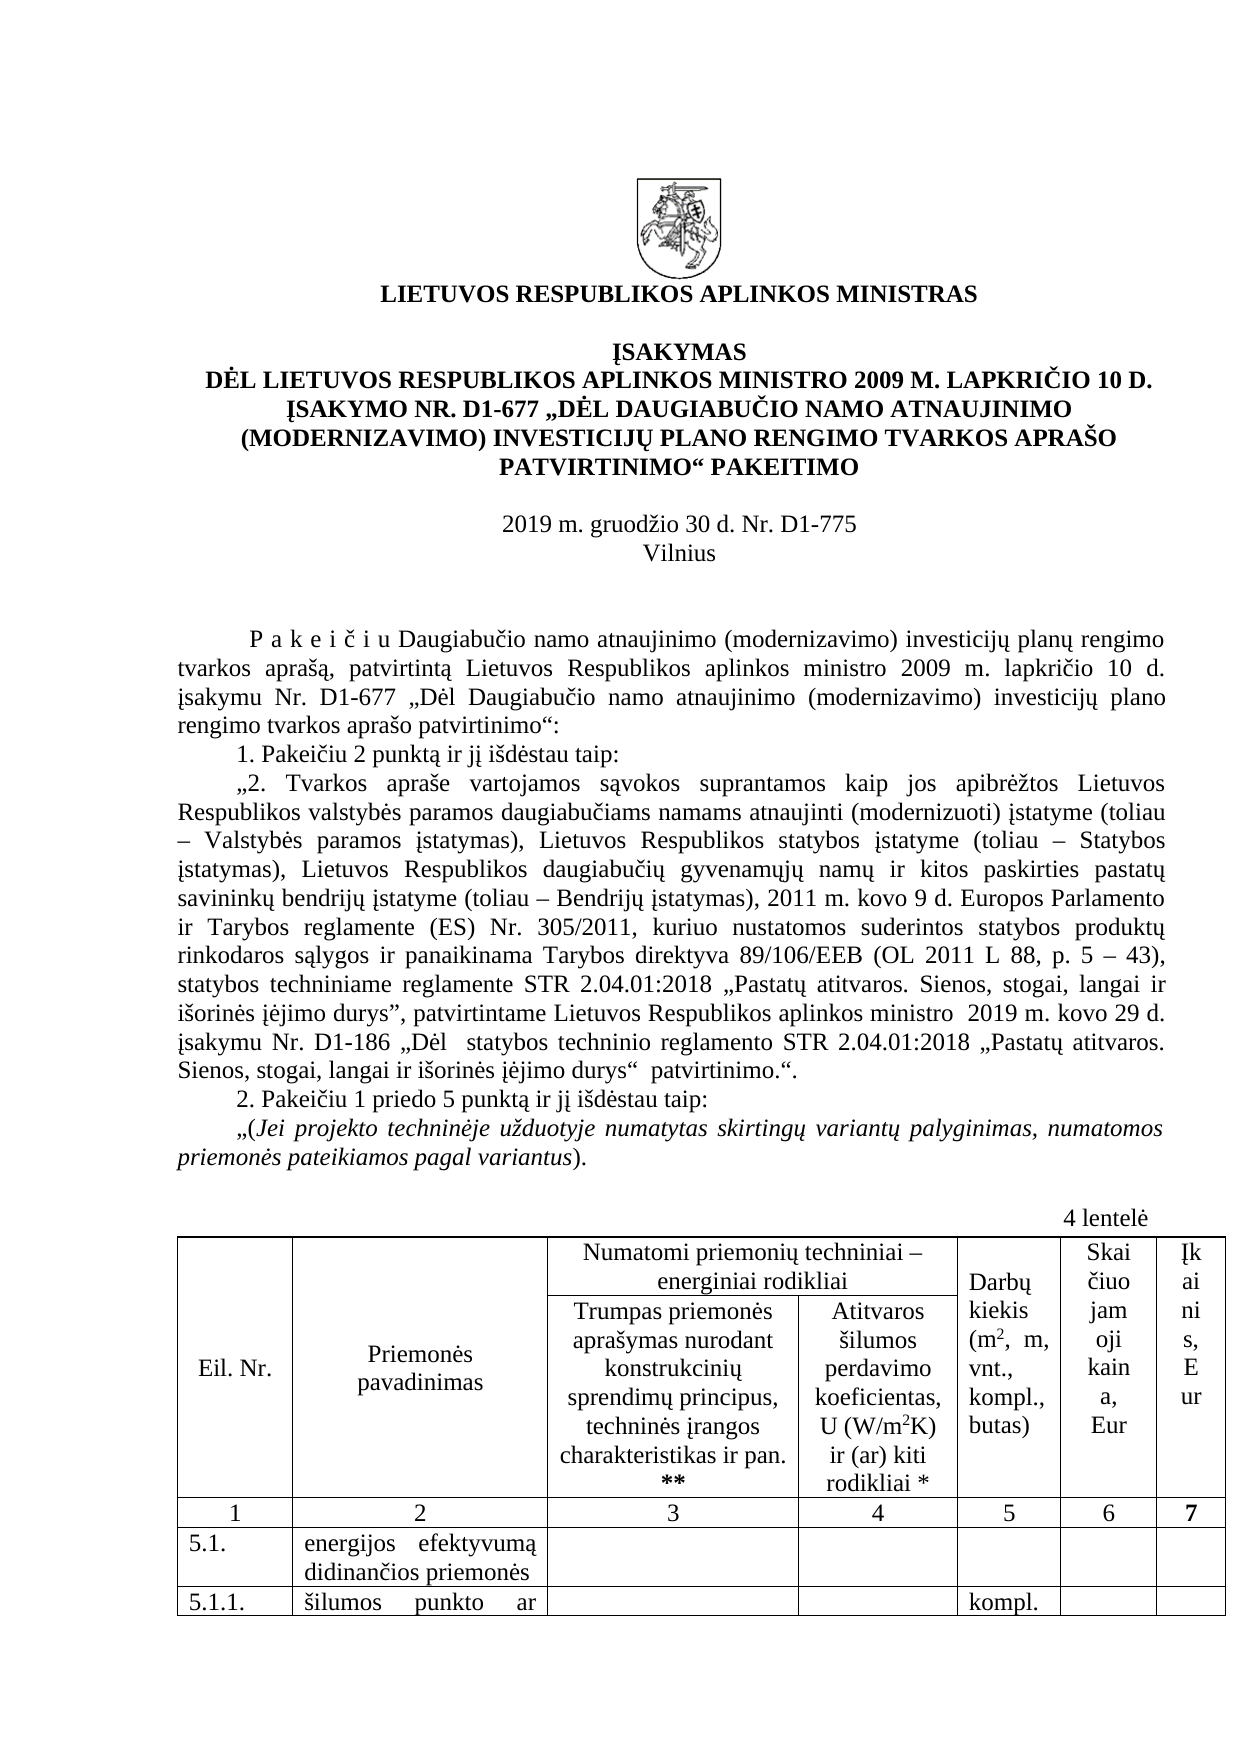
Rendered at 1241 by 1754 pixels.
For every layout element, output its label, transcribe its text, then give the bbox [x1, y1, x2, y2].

table_cell [799, 1587, 957, 1615]
table_header Skaičiuojamoji kaina, Eur [1061, 1238, 1156, 1497]
table_cell [548, 1528, 798, 1586]
table_header Priemonės pavadinimas [293, 1238, 547, 1497]
text 2019 m. gruodžio 30 d. Nr. D1-775 [177, 509, 1181, 538]
text „2. Tvarkos apraše vartojamos sąvokos suprantamos kaip jos apibrėžtos Lietuvos Respublikos valstybės paramos daugiabučiams namams atnaujinti (modernizuoti) įstatyme (toliau – Valstybės paramos įstatymas), Lietuvos Respublikos statybos įstatyme (toliau – Statybos įstatymas), Lietuvos Respublikos daugiabučių gyvenamųjų namų ir kitos paskirties pastatų savininkų bendrijų įstatyme (toliau – Bendrijų įstatymas), 2011 m. kovo 9 d. Europos Parlamento ir Tarybos reglamente (ES) Nr. 305/2011, kuriuo nustatomos suderintos statybos produktų rinkodaros sąlygos ir panaikinama Tarybos direktyva 89/106/EEB (OL 2011 L 88, p. 5 – 43), statybos techniniame reglamente STR 2.04.01:2018 „Pastatų atitvaros. Sienos, stogai, langai ir išorinės įėjimo durys”, patvirtintame Lietuvos Respublikos aplinkos ministro 2019 m. kovo 29 d. įsakymu Nr. D1-186 „Dėl statybos techninio reglamento STR 2.04.01:2018 „Pastatų atitvaros. Sienos, stogai, langai ir išorinės įėjimo durys“ patvirtinimo.“. [177, 768, 1166, 1084]
text 1. Pakeičiu 2 punktą ir jį išdėstau taip: [177, 739, 1166, 768]
table_cell 5.1. [178, 1528, 292, 1586]
table_cell 4 [799, 1498, 957, 1527]
table_cell 5.1.1. [178, 1587, 292, 1615]
table_cell 7 [1157, 1498, 1225, 1527]
table_cell [958, 1528, 1060, 1586]
table_cell [1157, 1528, 1225, 1586]
text Vilnius [177, 538, 1181, 567]
table_cell [799, 1528, 957, 1586]
table_cell 2 [293, 1498, 547, 1527]
text 4 lentelė [177, 1203, 1181, 1232]
table_cell [1157, 1587, 1225, 1615]
table_header Numatomi priemonių techniniai – energiniai rodikliai [548, 1238, 957, 1295]
text 2. Pakeičiu 1 priedo 5 punktą ir jį išdėstau taip: [177, 1084, 1166, 1113]
table_cell kompl. [958, 1587, 1060, 1615]
table_cell 1 [178, 1498, 292, 1527]
table_cell 5 [958, 1498, 1060, 1527]
table_cell [1061, 1528, 1156, 1586]
table_cell energijos efektyvumą didinančios priemonės [293, 1528, 547, 1586]
table_cell Atitvaros šilumos perdavimo koeficientas, U (W/m2K) ir (ar) kiti rodikliai * [799, 1296, 957, 1497]
table_cell [548, 1587, 798, 1615]
text DĖL LIETUVOS RESPUBLIKOS APLINKOS MINISTRO 2009 M. LAPKRIČIO 10 D. ĮSAKYMO NR. D1-677 „DĖL DAUGIABUČIO NAMO ATNAUJINIMO (MODERNIZAVIMO) INVESTICIJŲ PLANO RENGIMO TVARKOS APRAŠO PATVIRTINIMO“ PAKEITIMO [177, 365, 1181, 480]
text P a k e i č i u Daugiabučio namo atnaujinimo (modernizavimo) investicijų planų rengimo tvarkos aprašą, patvirtintą Lietuvos Respublikos aplinkos ministro 2009 m. lapkričio 10 d. įsakymu Nr. D1-677 „Dėl Daugiabučio namo atnaujinimo (modernizavimo) investicijų plano rengimo tvarkos aprašo patvirtinimo“: [177, 624, 1166, 739]
table_cell šilumos punkto ar [293, 1587, 547, 1615]
table_cell 3 [548, 1498, 798, 1527]
table_cell Trumpas priemonės aprašymas nurodant konstrukcinių sprendimų principus, techninės įrangos charakteristikas ir pan. ** [548, 1296, 798, 1497]
table_header Darbų kiekis (m2, m, vnt., kompl.,butas) [958, 1238, 1060, 1497]
table_header Eil. Nr. [178, 1238, 292, 1497]
table_header Įkainis, Eur [1157, 1238, 1225, 1497]
text ĮSAKYMAS [177, 337, 1181, 365]
text „(Jei projekto techninėje užduotyje numatytas skirtingų variantų palyginimas, numatomos priemonės pateikiamos pagal variantus). [177, 1113, 1166, 1170]
text LIETUVOS RESPUBLIKOS APLINKOS MINISTRAS [177, 279, 1181, 308]
table_cell 6 [1061, 1498, 1156, 1527]
table_cell [1061, 1587, 1156, 1615]
